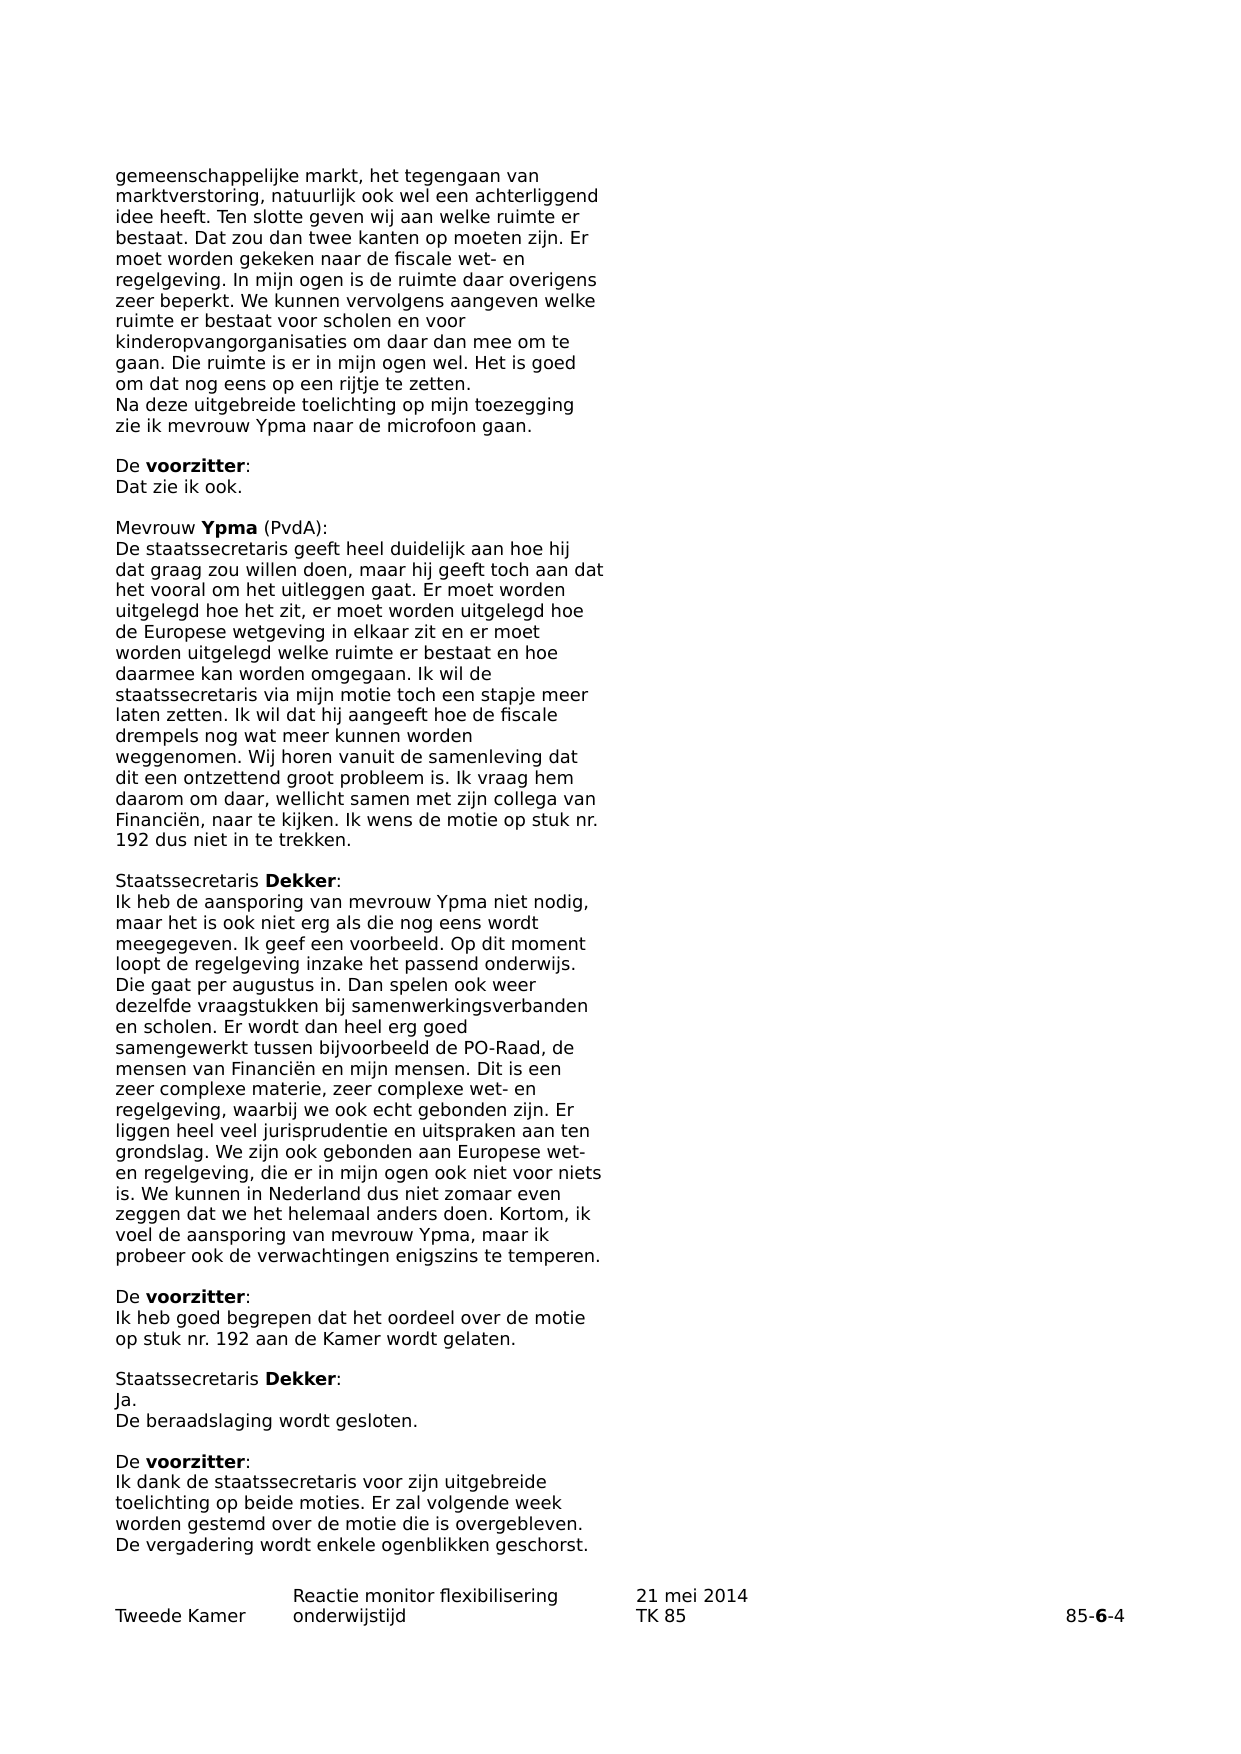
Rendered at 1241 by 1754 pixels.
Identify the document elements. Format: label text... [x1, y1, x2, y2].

text Ik dank de staatssecretaris voor zijn uitgebreide toelichting op beide moties. Er zal volgende week worden gestemd over de motie die is overgebleven. [115, 1472, 605, 1535]
text Na deze uitgebreide toelichting op mijn toezegging zie ik mevrouw Ypma naar de microfoon gaan. [115, 394, 605, 436]
text Dat zie ik ook. [115, 477, 605, 498]
text Staatssecretaris Dekker: [115, 1369, 605, 1390]
text Ja. [115, 1390, 605, 1411]
text De voorzitter: [115, 1287, 605, 1307]
text Staatssecretaris Dekker: [115, 871, 605, 892]
text Ik heb goed begrepen dat het oordeel over de motie op stuk nr. 192 aan de Kamer wordt gelaten. [115, 1307, 605, 1349]
text De staatssecretaris geeft heel duidelijk aan hoe hij dat graag zou willen doen, maar hij geeft toch aan dat het vooral om het uitleggen gaat. Er moet worden uitgelegd hoe het zit, er moet worden uitgelegd hoe de Europese wetgeving in elkaar zit en er moet worden uitgelegd welke ruimte er bestaat en hoe daarmee kan worden omgegaan. Ik wil de staatssecretaris via mijn motie toch een stapje meer laten zetten. Ik wil dat hij aangeeft hoe de fiscale drempels nog wat meer kunnen worden weggenomen. Wij horen vanuit de samenleving dat dit een ontzettend groot probleem is. Ik vraag hem daarom om daar, wellicht samen met zijn collega van Financiën, naar te kijken. Ik wens de motie op stuk nr. 192 dus niet in te trekken. [115, 538, 605, 851]
text De vergadering wordt enkele ogenblikken geschorst. [115, 1535, 605, 1556]
text De beraadslaging wordt gesloten. [115, 1411, 605, 1431]
text Ik heb de aansporing van mevrouw Ypma niet nodig, maar het is ook niet erg als die nog eens wordt meegegeven. Ik geef een voorbeeld. Op dit moment loopt de regelgeving inzake het passend onderwijs. Die gaat per augustus in. Dan spelen ook weer dezelfde vraagstukken bij samenwerkingsverbanden en scholen. Er wordt dan heel erg goed samengewerkt tussen bijvoorbeeld de PO-Raad, de mensen van Financiën en mijn mensen. Dit is een zeer complexe materie, zeer complexe wet- en regelgeving, waarbij we ook echt gebonden zijn. Er liggen heel veel jurisprudentie en uitspraken aan ten grondslag. We zijn ook gebonden aan Europese wet- en regelgeving, die er in mijn ogen ook niet voor niets is. We kunnen in Nederland dus niet zomaar even zeggen dat we het helemaal anders doen. Kortom, ik voel de aansporing van mevrouw Ypma, maar ik probeer ook de verwachtingen enigszins te temperen. [115, 892, 605, 1267]
text Mevrouw Ypma (PvdA): [115, 518, 605, 538]
text De voorzitter: [115, 1451, 605, 1472]
text De voorzitter: [115, 456, 605, 477]
text gemeenschappelijke markt, het tegengaan van marktverstoring, natuurlijk ook wel een achterliggend idee heeft. Ten slotte geven wij aan welke ruimte er bestaat. Dat zou dan twee kanten op moeten zijn. Er moet worden gekeken naar de fiscale wet- en regelgeving. In mijn ogen is de ruimte daar overigens zeer beperkt. We kunnen vervolgens aangeven welke ruimte er bestaat voor scholen en voor kinderopvangorganisaties om daar dan mee om te gaan. Die ruimte is er in mijn ogen wel. Het is goed om dat nog eens op een rijtje te zetten. [115, 165, 605, 394]
